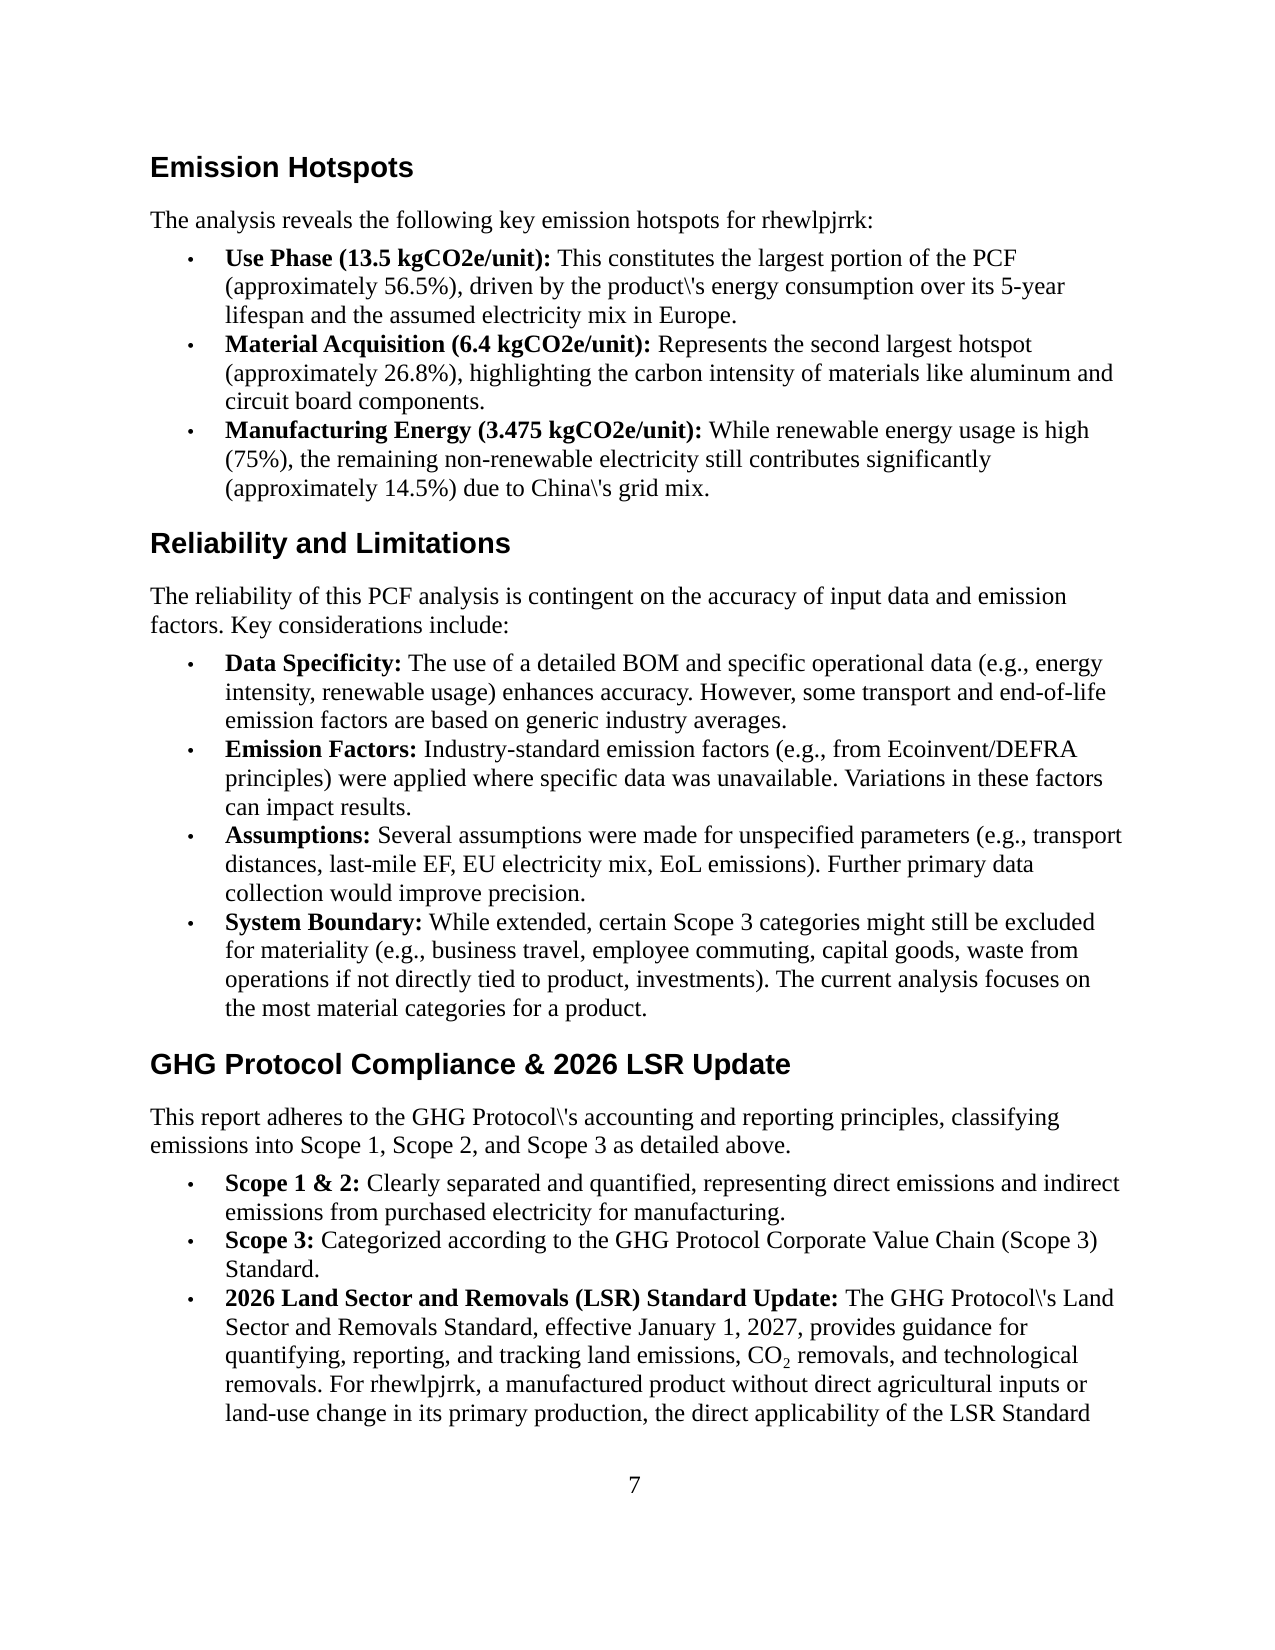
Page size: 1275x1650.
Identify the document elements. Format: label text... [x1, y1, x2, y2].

text This report adheres to the GHG Protocol\'s accounting and reporting principles, classifying emissions into Scope 1, Scope 2, and Scope 3 as detailed above. [150, 1102, 1125, 1159]
text The analysis reveals the following key emission hotspots for rhewlpjrrk: [150, 205, 1125, 234]
list Material Acquisition (6.4 kgCO2e/unit): Represents the second largest hotspot (approximately 26.8%), highlighting the carbon intensity of materials like aluminum and circuit board components. [187, 329, 1125, 415]
subtitle GHG Protocol Compliance & 2026 LSR Update [150, 1047, 1125, 1080]
list Manufacturing Energy (3.475 kgCO2e/unit): While renewable energy usage is high (75%), the remaining non-renewable electricity still contributes significantly (approximately 14.5%) due to China\'s grid mix. [187, 415, 1125, 501]
list Use Phase (13.5 kgCO2e/unit): This constitutes the largest portion of the PCF (approximately 56.5%), driven by the product\'s energy consumption over its 5-year lifespan and the assumed electricity mix in Europe. [187, 243, 1125, 329]
subtitle Reliability and Limitations [150, 526, 1125, 560]
list Scope 1 & 2: Clearly separated and quantified, representing direct emissions and indirect emissions from purchased electricity for manufacturing. [187, 1168, 1125, 1226]
list 2026 Land Sector and Removals (LSR) Standard Update: The GHG Protocol\'s Land Sector and Removals Standard, effective January 1, 2027, provides guidance for quantifying, reporting, and tracking land emissions, CO₂ removals, and technological removals. For rhewlpjrrk, a manufactured product without direct agricultural inputs or land-use change in its primary production, the direct applicability of the LSR Standard [187, 1283, 1125, 1427]
list Assumptions: Several assumptions were made for unspecified parameters (e.g., transport distances, last-mile EF, EU electricity mix, EoL emissions). Further primary data collection would improve precision. [187, 820, 1125, 907]
text The reliability of this PCF analysis is contingent on the accuracy of input data and emission factors. Key considerations include: [150, 581, 1125, 639]
list Scope 3: Categorized according to the GHG Protocol Corporate Value Chain (Scope 3) Standard. [187, 1226, 1125, 1283]
list Emission Factors: Industry-standard emission factors (e.g., from Ecoinvent/DEFRA principles) were applied where specific data was unavailable. Variations in these factors can impact results. [187, 734, 1125, 820]
subtitle Emission Hotspots [150, 150, 1125, 183]
list System Boundary: While extended, certain Scope 3 categories might still be excluded for materiality (e.g., business travel, employee commuting, capital goods, waste from operations if not directly tied to product, investments). The current analysis focuses on the most material categories for a product. [187, 907, 1125, 1022]
list Data Specificity: The use of a detailed BOM and specific operational data (e.g., energy intensity, renewable usage) enhances accuracy. However, some transport and end-of-life emission factors are based on generic industry averages. [187, 648, 1125, 734]
